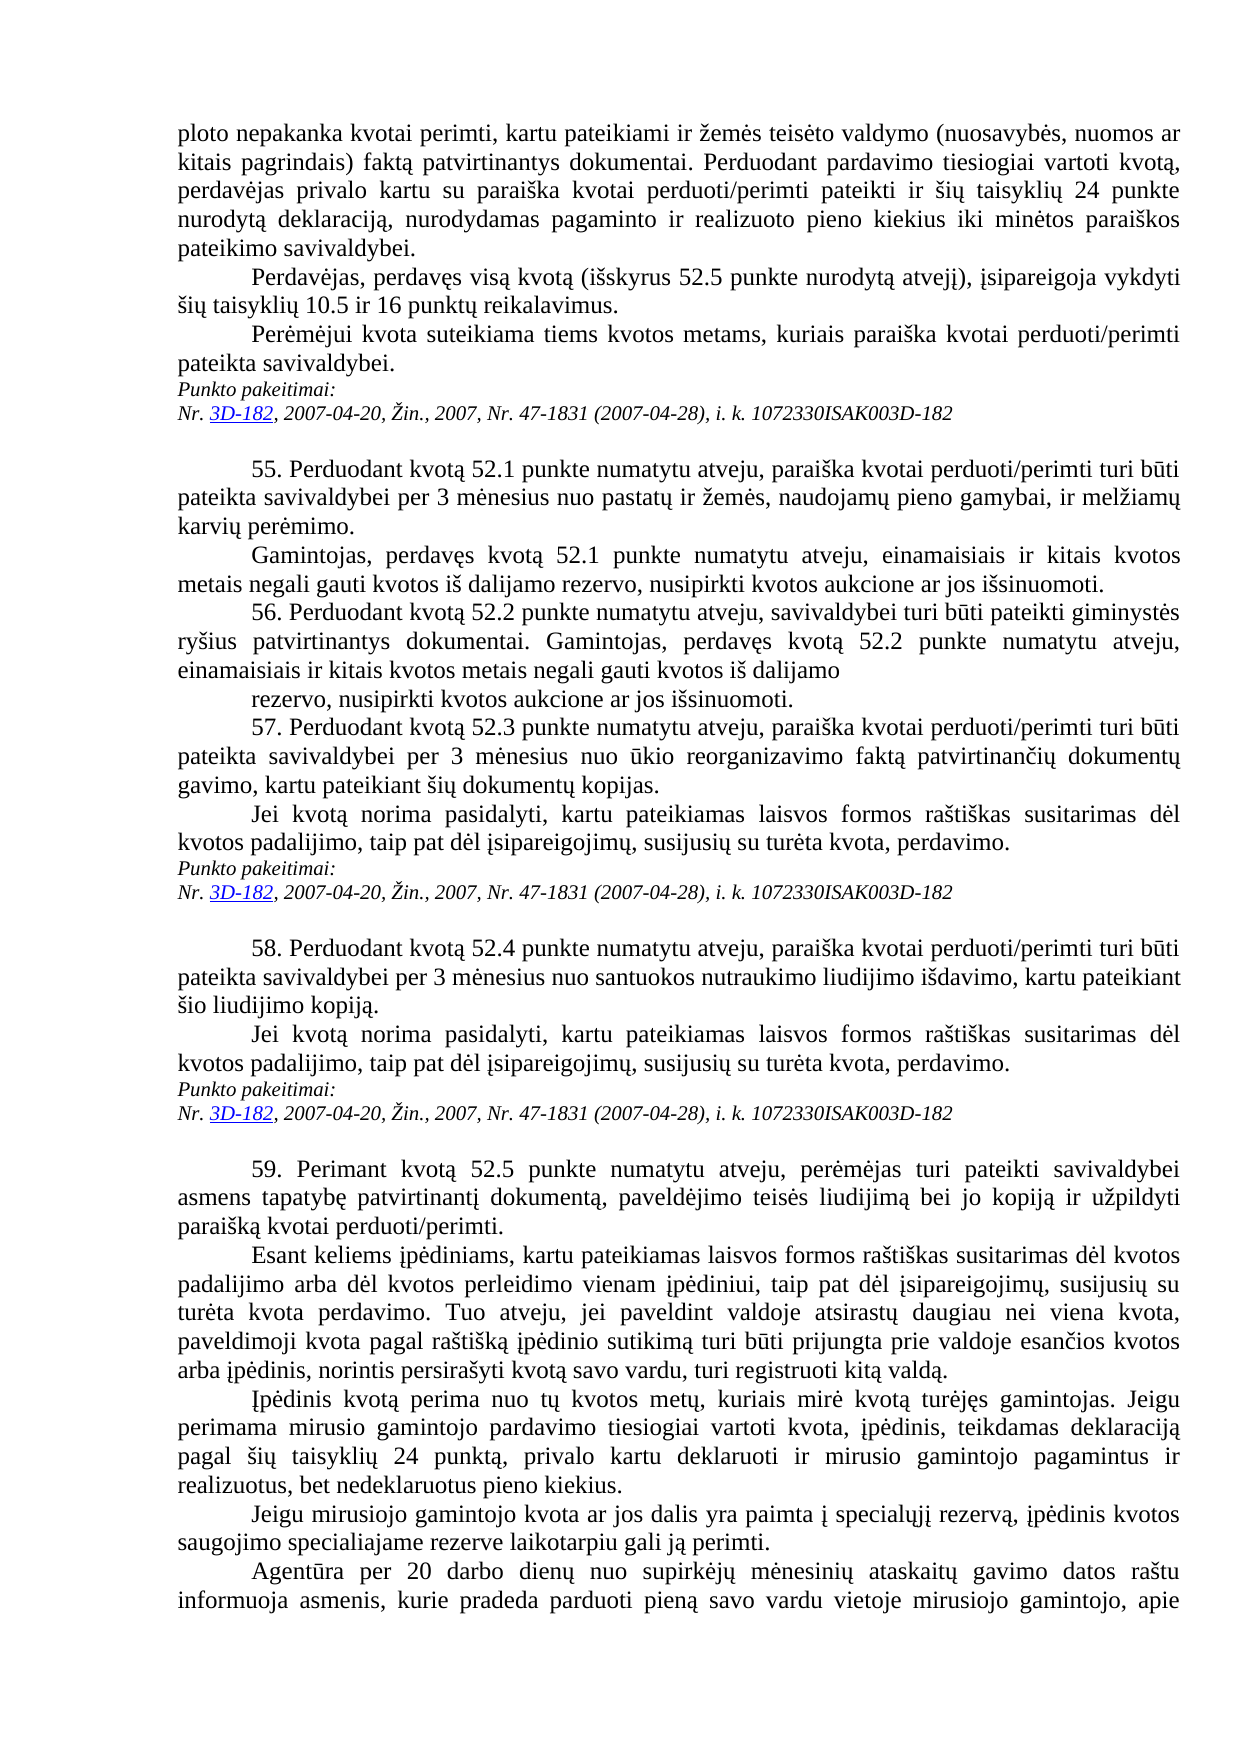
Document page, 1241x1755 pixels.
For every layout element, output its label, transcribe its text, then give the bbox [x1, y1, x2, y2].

text Nr. 3D-182, 2007-04-20, Žin., 2007, Nr. 47-1831 (2007-04-28), i. k. 1072330ISAK003D-182 [177, 880, 1181, 904]
text Perėmėjui kvota suteikiama tiems kvotos metams, kuriais paraiška kvotai perduoti/perimti pateikta savivaldybei. [177, 319, 1181, 377]
text 59. Perimant kvotą 52.5 punkte numatytu atveju, perėmėjas turi pateikti savivaldybei asmens tapatybę patvirtinantį dokumentą, paveldėjimo teisės liudijimą bei jo kopiją ir užpildyti paraišką kvotai perduoti/perimti. [177, 1154, 1181, 1240]
text Jei kvotą norima pasidalyti, kartu pateikiamas laisvos formos raštiškas susitarimas dėl kvotos padalijimo, taip pat dėl įsipareigojimų, susijusių su turėta kvota, perdavimo. [177, 1019, 1181, 1077]
text Jei kvotą norima pasidalyti, kartu pateikiamas laisvos formos raštiškas susitarimas dėl kvotos padalijimo, taip pat dėl įsipareigojimų, susijusių su turėta kvota, perdavimo. [177, 799, 1181, 856]
text 56. Perduodant kvotą 52.2 punkte numatytu atveju, savivaldybei turi būti pateikti giminystės ryšius patvirtinantys dokumentai. Gamintojas, perdavęs kvotą 52.2 punkte numatytu atveju, einamaisiais ir kitais kvotos metais negali gauti kvotos iš dalijamo [177, 597, 1181, 684]
text Nr. 3D-182, 2007-04-20, Žin., 2007, Nr. 47-1831 (2007-04-28), i. k. 1072330ISAK003D-182 [177, 1101, 1181, 1125]
text Gamintojas, perdavęs kvotą 52.1 punkte numatytu atveju, einamaisiais ir kitais kvotos metais negali gauti kvotos iš dalijamo rezervo, nusipirkti kvotos aukcione ar jos išsinuomoti. [177, 540, 1181, 597]
text Punkto pakeitimai: [177, 377, 1181, 401]
text Nr. 3D-182, 2007-04-20, Žin., 2007, Nr. 47-1831 (2007-04-28), i. k. 1072330ISAK003D-182 [177, 401, 1181, 425]
text 55. Perduodant kvotą 52.1 punkte numatytu atveju, paraiška kvotai perduoti/perimti turi būti pateikta savivaldybei per 3 mėnesius nuo pastatų ir žemės, naudojamų pieno gamybai, ir melžiamų karvių perėmimo. [177, 454, 1181, 540]
text 57. Perduodant kvotą 52.3 punkte numatytu atveju, paraiška kvotai perduoti/perimti turi būti pateikta savivaldybei per 3 mėnesius nuo ūkio reorganizavimo faktą patvirtinančių dokumentų gavimo, kartu pateikiant šių dokumentų kopijas. [177, 712, 1181, 799]
text Įpėdinis kvotą perima nuo tų kvotos metų, kuriais mirė kvotą turėjęs gamintojas. Jeigu perimama mirusio gamintojo pardavimo tiesiogiai vartoti kvota, įpėdinis, teikdamas deklaraciją pagal šių taisyklių 24 punktą, privalo kartu deklaruoti ir mirusio gamintojo pagamintus ir realizuotus, bet nedeklaruotus pieno kiekius. [177, 1384, 1181, 1499]
text Esant keliems įpėdiniams, kartu pateikiamas laisvos formos raštiškas susitarimas dėl kvotos padalijimo arba dėl kvotos perleidimo vienam įpėdiniui, taip pat dėl įsipareigojimų, susijusių su turėta kvota perdavimo. Tuo atveju, jei paveldint valdoje atsirastų daugiau nei viena kvota, paveldimoji kvota pagal raštišką įpėdinio sutikimą turi būti prijungta prie valdoje esančios kvotos arba įpėdinis, norintis persirašyti kvotą savo vardu, turi registruoti kitą valdą. [177, 1240, 1181, 1384]
text Agentūra per 20 darbo dienų nuo supirkėjų mėnesinių ataskaitų gavimo datos raštu informuoja asmenis, kurie pradeda parduoti pieną savo vardu vietoje mirusiojo gamintojo, apie [177, 1556, 1181, 1614]
text Punkto pakeitimai: [177, 856, 1181, 880]
text Perdavėjas, perdavęs visą kvotą (išskyrus 52.5 punkte nurodytą atvejį), įsipareigoja vykdyti šių taisyklių 10.5 ir 16 punktų reikalavimus. [177, 262, 1181, 319]
text ploto nepakanka kvotai perimti, kartu pateikiami ir žemės teisėto valdymo (nuosavybės, nuomos ar kitais pagrindais) faktą patvirtinantys dokumentai. Perduodant pardavimo tiesiogiai vartoti kvotą, perdavėjas privalo kartu su paraiška kvotai perduoti/perimti pateikti ir šių taisyklių 24 punkte nurodytą deklaraciją, nurodydamas pagaminto ir realizuoto pieno kiekius iki minėtos paraiškos pateikimo savivaldybei. [177, 118, 1181, 262]
text 58. Perduodant kvotą 52.4 punkte numatytu atveju, paraiška kvotai perduoti/perimti turi būti pateikta savivaldybei per 3 mėnesius nuo santuokos nutraukimo liudijimo išdavimo, kartu pateikiant šio liudijimo kopiją. [177, 933, 1181, 1019]
text Jeigu mirusiojo gamintojo kvota ar jos dalis yra paimta į specialųjį rezervą, įpėdinis kvotos saugojimo specialiajame rezerve laikotarpiu gali ją perimti. [177, 1499, 1181, 1556]
text Punkto pakeitimai: [177, 1077, 1181, 1101]
text rezervo, nusipirkti kvotos aukcione ar jos išsinuomoti. [177, 684, 1181, 712]
